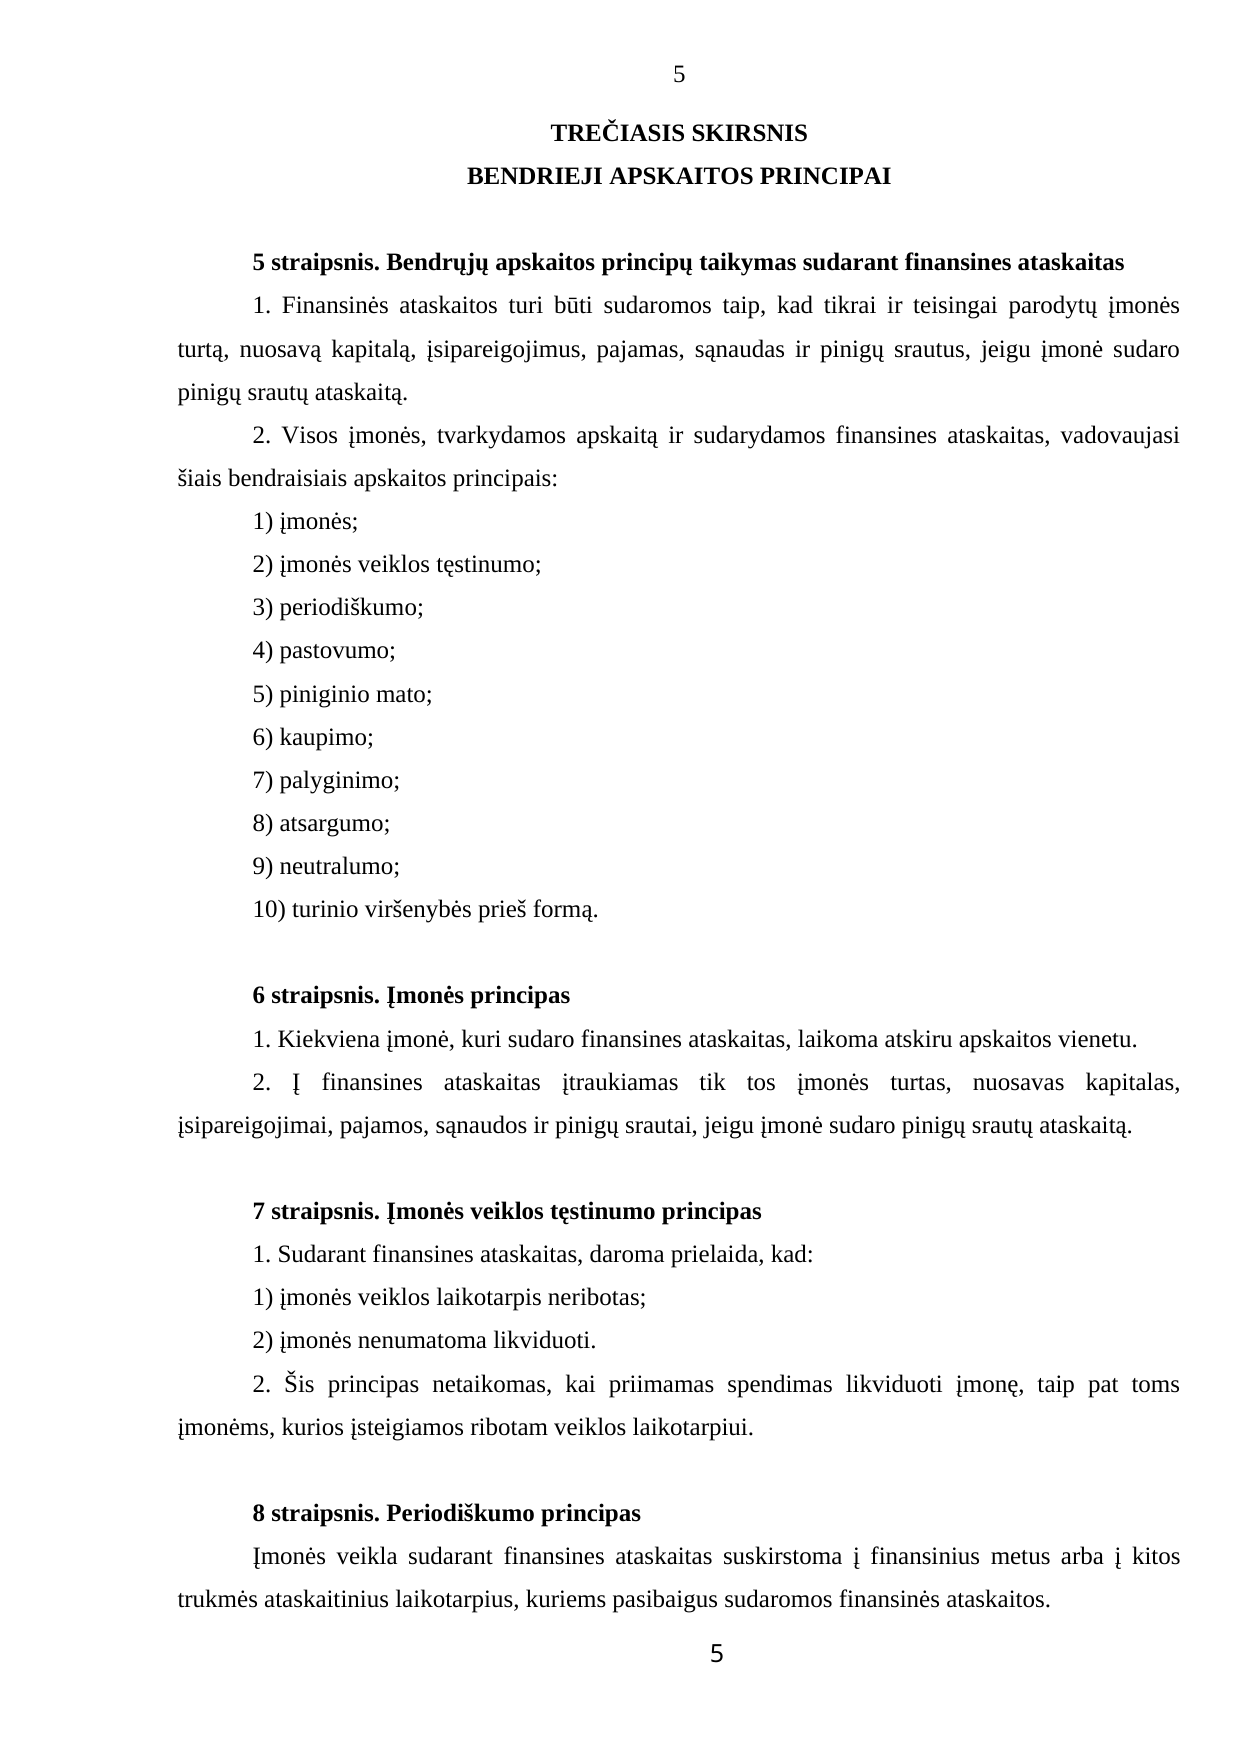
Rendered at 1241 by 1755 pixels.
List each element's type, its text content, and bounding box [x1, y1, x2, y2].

text 1. Sudarant finansines ataskaitas, daroma prielaida, kad: [177, 1239, 1181, 1268]
text 2. Į finansines ataskaitas įtraukiamas tik tos įmonės turtas, nuosavas kapitalas, įsipareigojimai, pajamos, sąnaudos ir pinigų srautai, jeigu įmonė sudaro pinigų srautų ataskaitą. [177, 1067, 1181, 1139]
text 7) palyginimo; [177, 765, 1181, 794]
text 5) piniginio mato; [177, 679, 1181, 707]
text 6) kaupimo; [177, 722, 1181, 751]
text 1) įmonės; [177, 506, 1181, 535]
text 2. Šis principas netaikomas, kai priimamas spendimas likviduoti įmonę, taip pat toms įmonėms, kurios įsteigiamos ribotam veiklos laikotarpiui. [177, 1369, 1181, 1441]
text 10) turinio viršenybės prieš formą. [177, 894, 1181, 923]
text 5 straipsnis. Bendrųjų apskaitos principų taikymas sudarant finansines ataskaitas [177, 247, 1181, 276]
text 7 straipsnis. Įmonės veiklos tęstinumo principas [177, 1196, 1181, 1225]
text 1) įmonės veiklos laikotarpis neribotas; [177, 1282, 1181, 1311]
text 2) įmonės nenumatoma likviduoti. [177, 1326, 1181, 1354]
text Įmonės veikla sudarant finansines ataskaitas suskirstoma į finansinius metus arba į kitos trukmės ataskaitinius laikotarpius, kuriems pasibaigus sudaromos finansinės ataskaitos. [177, 1541, 1181, 1613]
text 4) pastovumo; [177, 636, 1181, 664]
text 6 straipsnis. Įmonės principas [177, 981, 1181, 1009]
text 2. Visos įmonės, tvarkydamos apskaitą ir sudarydamos finansines ataskaitas, vadovaujasi šiais bendraisiais apskaitos principais: [177, 420, 1181, 492]
text BENDRIEJI APSKAITOS PRINCIPAI [177, 161, 1181, 190]
text 1. Finansinės ataskaitos turi būti sudaromos taip, kad tikrai ir teisingai parodytų įmonės turtą, nuosavą kapitalą, įsipareigojimus, pajamas, sąnaudas ir pinigų srautus, jeigu įmonė sudaro pinigų srautų ataskaitą. [177, 291, 1181, 406]
text 8 straipsnis. Periodiškumo principas [177, 1498, 1181, 1527]
text 2) įmonės veiklos tęstinumo; [177, 549, 1181, 578]
text 1. Kiekviena įmonė, kuri sudaro finansines ataskaitas, laikoma atskiru apskaitos vienetu. [177, 1024, 1181, 1052]
text 8) atsargumo; [177, 808, 1181, 837]
text 3) periodiškumo; [177, 592, 1181, 621]
text TREČIASIS SKIRSNIS [177, 118, 1181, 147]
text 9) neutralumo; [177, 851, 1181, 880]
